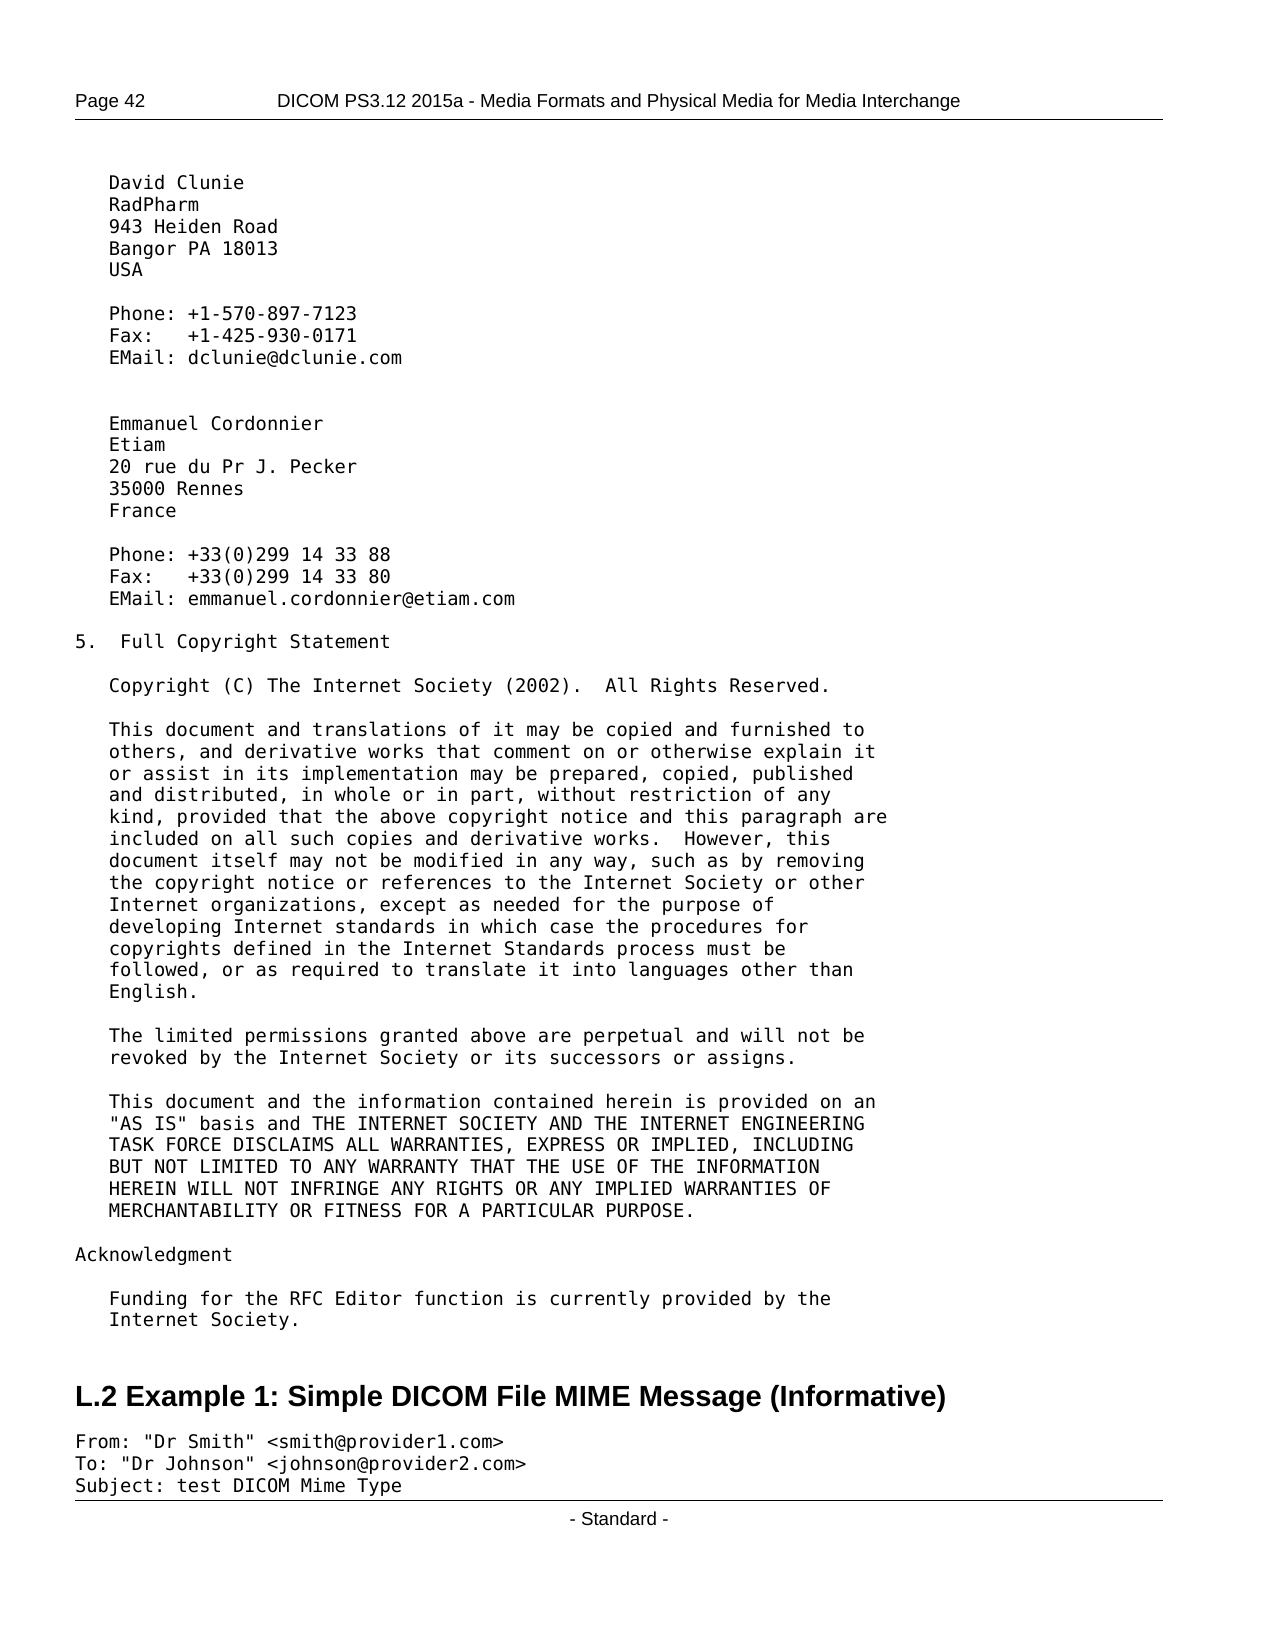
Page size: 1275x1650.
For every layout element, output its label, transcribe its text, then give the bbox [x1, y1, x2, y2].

text David Clunie RadPharm 943 Heiden Road Bangor PA 18013 USA Phone: +1-570-897-7123 Fax: +1-425-930-0171 EMail: dclunie@dclunie.com Emmanuel Cordonnier Etiam 20 rue du Pr J. Pecker 35000 Rennes France Phone: +33(0)299 14 33 88 Fax: +33(0)299 14 33 80 EMail: emmanuel.cordonnier@etiam.com 5. Full Copyright Statement Copyright (C) The Internet Society (2002). All Rights Reserved. This document and translations of it may be copied and furnished to others, and derivative works that comment on or otherwise explain it or assist in its implementation may be prepared, copied, published and distributed, in whole or in part, without restriction of any kind, provided that the above copyright notice and this paragraph are included on all such copies and derivative works. However, this document itself may not be modified in any way, such as by removing the copyright notice or references to the Internet Society or other Internet organizations, except as needed for the purpose of developing Internet standards in which case the procedures for copyrights defined in the Internet Standards process must be followed, or as required to translate it into languages other than English. The limited permissions granted above are perpetual and will not be revoked by the Internet Society or its successors or assigns. This document and the information contained herein is provided on an "AS IS" basis and THE INTERNET SOCIETY AND THE INTERNET ENGINEERING TASK FORCE DISCLAIMS ALL WARRANTIES, EXPRESS OR IMPLIED, INCLUDING BUT NOT LIMITED TO ANY WARRANTY THAT THE USE OF THE INFORMATION HEREIN WILL NOT INFRINGE ANY RIGHTS OR ANY IMPLIED WARRANTIES OF MERCHANTABILITY OR FITNESS FOR A PARTICULAR PURPOSE. Acknowledgment Funding for the RFC Editor function is currently provided by the Internet Society. [75, 150, 1162, 1360]
text From: "Dr Smith" <smith@provider1.com> To: "Dr Johnson" <johnson@provider2.com> Subject: test DICOM Mime Type [75, 1431, 1162, 1497]
text L.2 Example 1: Simple DICOM File MIME Message (Informative) [75, 1379, 1162, 1412]
